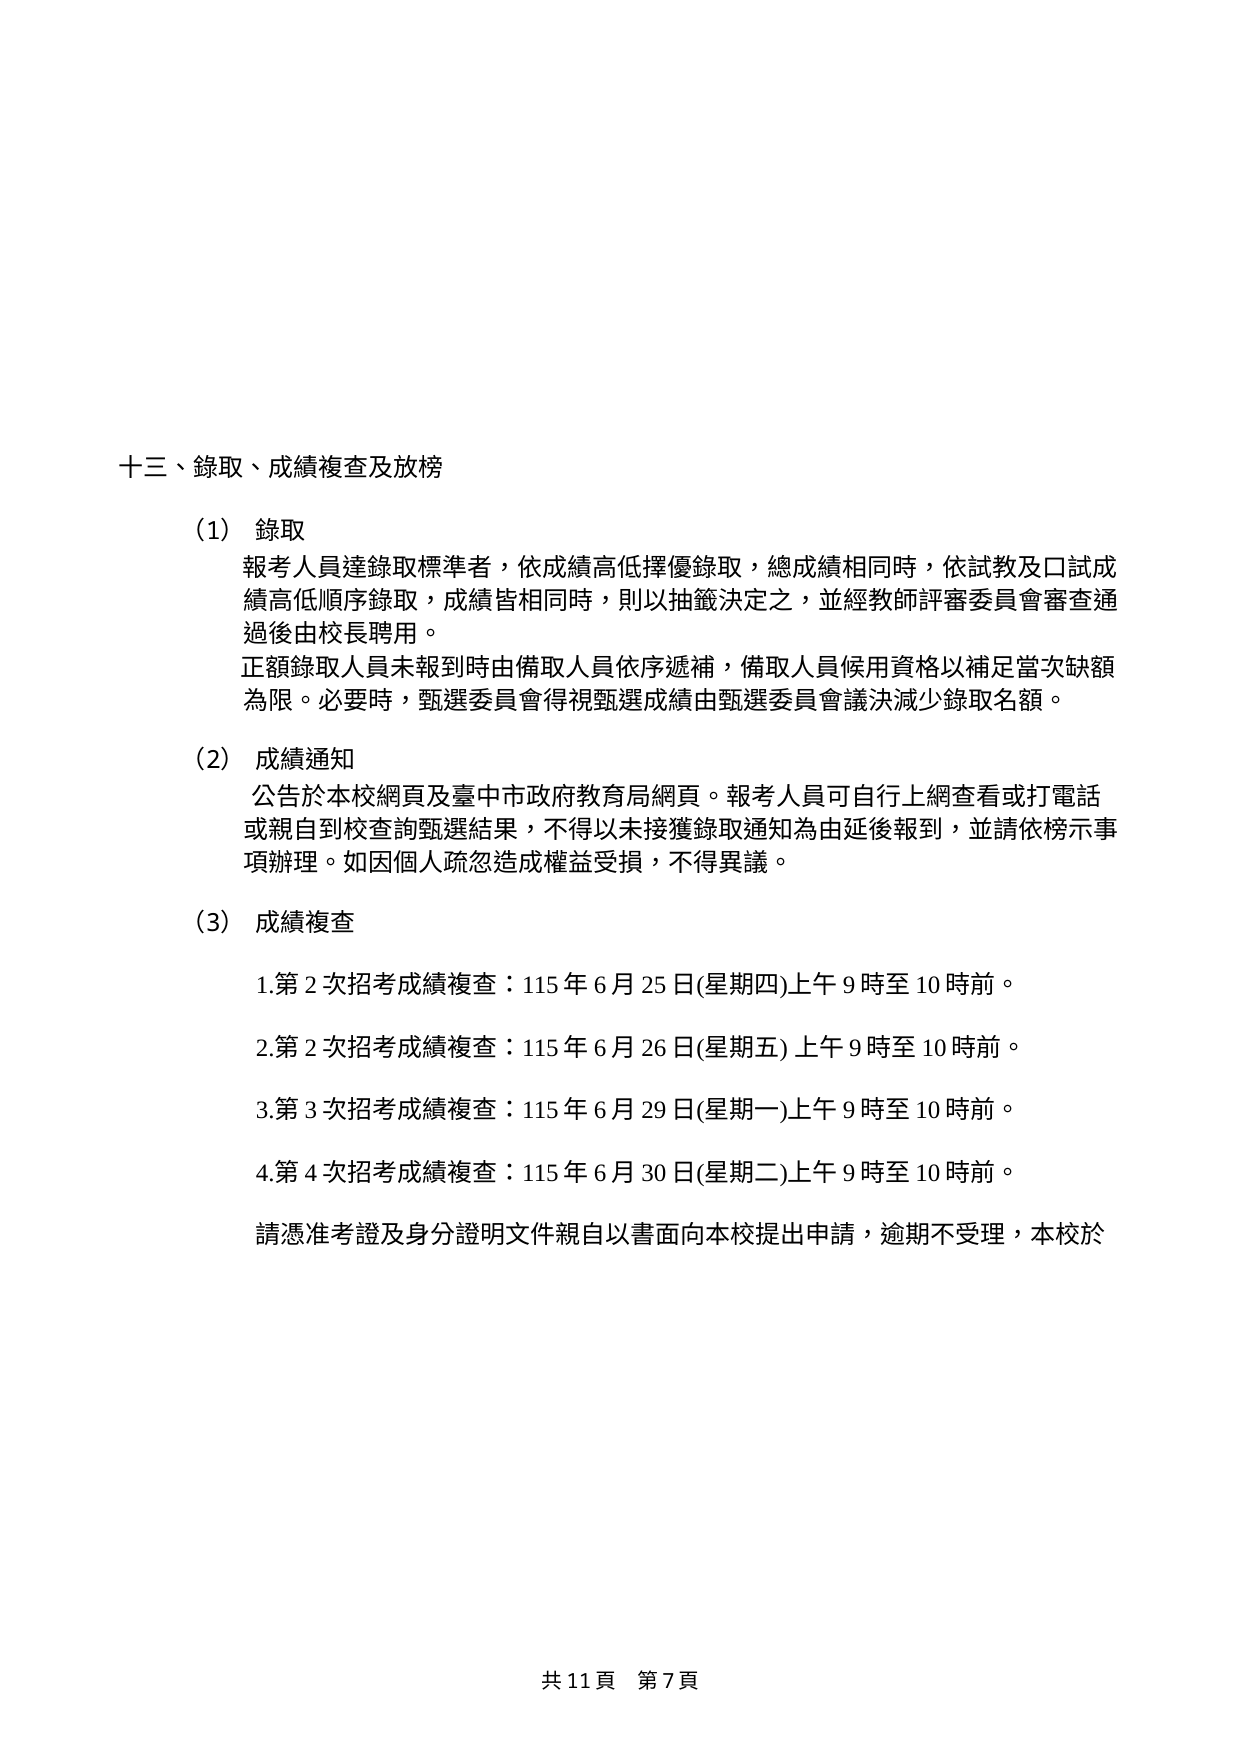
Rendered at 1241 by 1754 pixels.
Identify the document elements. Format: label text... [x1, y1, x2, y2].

text 3.第3次招考成績複查：115年6月29日(星期一)上午9時至10時前。 [256, 1066, 1122, 1128]
text 正額錄取人員未報到時由備取人員依序遞補，備取人員候用資格以補足當次缺額為限。必要時，甄選委員會得視甄選成績由甄選委員會議決減少錄取名額。 [197, 649, 1122, 716]
text 4.第4次招考成績複查：115年6月30日(星期二)上午9時至10時前。 [256, 1128, 1122, 1191]
text 報考人員達錄取標準者，依成績高低擇優錄取，總成績相同時，依試教及口試成績高低順序錄取，成績皆相同時，則以抽籤決定之，並經教師評審委員會審查通過後由校長聘用。 [198, 549, 1122, 649]
text 十三、錄取、成績複查及放榜 [118, 424, 1122, 487]
text 1.第2次招考成績複查：115年6月25日(星期四)上午9時至10時前。 [256, 941, 1122, 1003]
list 錄取 [181, 487, 1122, 549]
text 請憑准考證及身分證明文件親自以書面向本校提出申請，逾期不受理，本校於 [256, 1191, 1122, 1253]
list 成績通知 [181, 716, 1122, 778]
text 2.第2次招考成績複查：115年6月26日(星期五) 上午9時至10時前。 [256, 1003, 1122, 1066]
list 成績複查 [181, 878, 1122, 941]
text 公告於本校網頁及臺中市政府教育局網頁。報考人員可自行上網查看或打電話或親自到校查詢甄選結果，不得以未接獲錄取通知為由延後報到，並請依榜示事項辦理。如因個人疏忽造成權益受損，不得異議。 [243, 778, 1122, 878]
